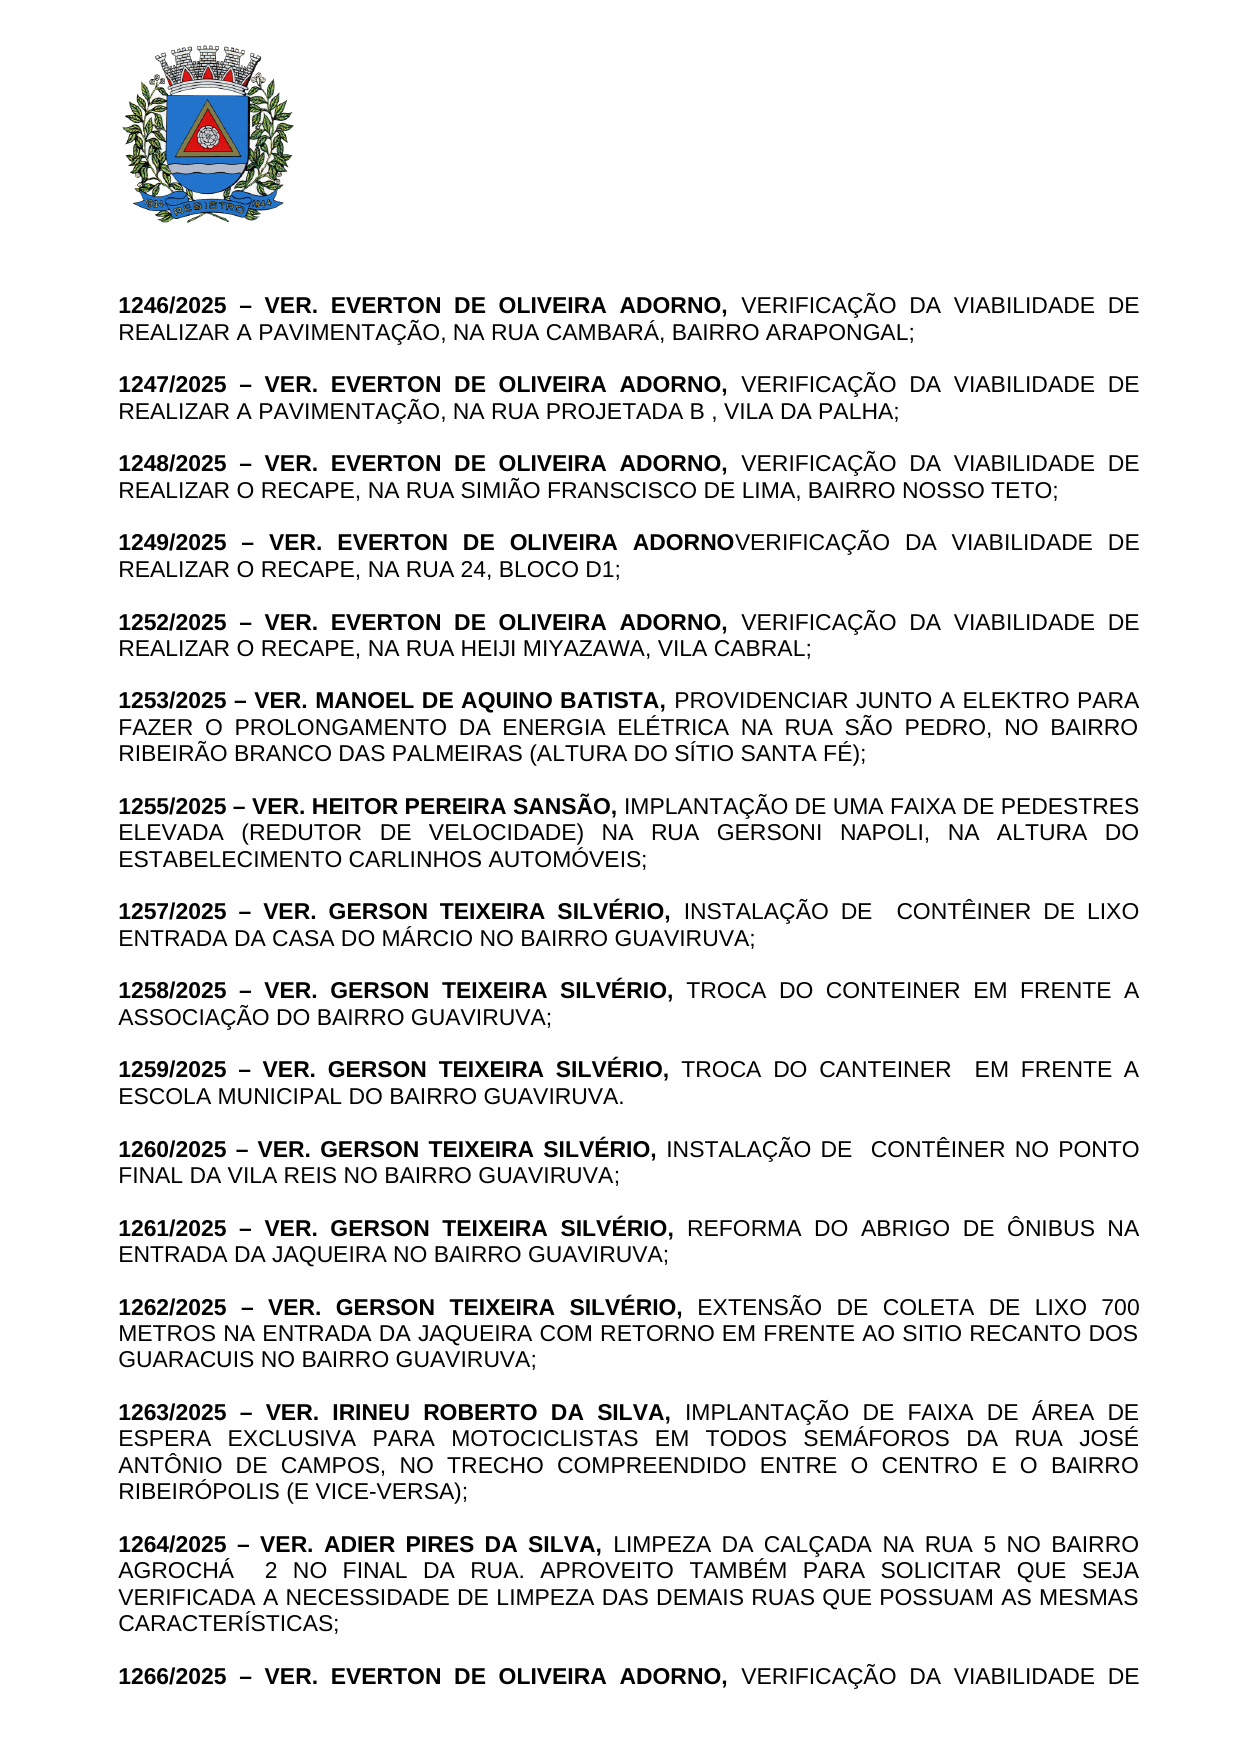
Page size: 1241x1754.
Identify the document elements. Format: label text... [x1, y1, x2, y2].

text 1255/2025 – VER. HEITOR PEREIRA SANSÃO, IMPLANTAÇÃO DE UMA FAIXA DE PEDESTRES ELEVADA (REDUTOR DE VELOCIDADE) NA RUA GERSONI NAPOLI, NA ALTURA DO ESTABELECIMENTO CARLINHOS AUTOMÓVEIS; [118, 793, 1140, 872]
text 1253/2025 – VER. MANOEL DE AQUINO BATISTA, PROVIDENCIAR JUNTO A ELEKTRO PARA FAZER O PROLONGAMENTO DA ENERGIA ELÉTRICA NA RUA SÃO PEDRO, NO BAIRRO RIBEIRÃO BRANCO DAS PALMEIRAS (ALTURA DO SÍTIO SANTA FÉ); [118, 687, 1140, 767]
text 1266/2025 – VER. EVERTON DE OLIVEIRA ADORNO, VERIFICAÇÃO DA VIABILIDADE DE [118, 1663, 1140, 1689]
text 1257/2025 – VER. GERSON TEIXEIRA SILVÉRIO, INSTALAÇÃO DE CONTÊINER DE LIXO ENTRADA DA CASA DO MÁRCIO NO BAIRRO GUAVIRUVA; [118, 898, 1140, 951]
text 1248/2025 – VER. EVERTON DE OLIVEIRA ADORNO, VERIFICAÇÃO DA VIABILIDADE DE REALIZAR O RECAPE, NA RUA SIMIÃO FRANSCISCO DE LIMA, BAIRRO NOSSO TETO; [118, 450, 1140, 503]
text 1261/2025 – VER. GERSON TEIXEIRA SILVÉRIO, REFORMA DO ABRIGO DE ÔNIBUS NA ENTRADA DA JAQUEIRA NO BAIRRO GUAVIRUVA; [118, 1214, 1140, 1267]
text 1258/2025 – VER. GERSON TEIXEIRA SILVÉRIO, TROCA DO CONTEINER EM FRENTE A ASSOCIAÇÃO DO BAIRRO GUAVIRUVA; [118, 977, 1140, 1030]
text 1264/2025 – VER. ADIER PIRES DA SILVA, LIMPEZA DA CALÇADA NA RUA 5 NO BAIRRO AGROCHÁ 2 NO FINAL DA RUA. APROVEITO TAMBÉM PARA SOLICITAR QUE SEJA VERIFICADA A NECESSIDADE DE LIMPEZA DAS DEMAIS RUAS QUE POSSUAM AS MESMAS CARACTERÍSTICAS; [118, 1531, 1140, 1636]
text 1246/2025 – VER. EVERTON DE OLIVEIRA ADORNO, VERIFICAÇÃO DA VIABILIDADE DE REALIZAR A PAVIMENTAÇÃO, NA RUA CAMBARÁ, BAIRRO ARAPONGAL; [118, 292, 1140, 345]
text 1259/2025 – VER. GERSON TEIXEIRA SILVÉRIO, TROCA DO CANTEINER EM FRENTE A ESCOLA MUNICIPAL DO BAIRRO GUAVIRUVA. [118, 1056, 1140, 1109]
text 1249/2025 – VER. EVERTON DE OLIVEIRA ADORNOVERIFICAÇÃO DA VIABILIDADE DE REALIZAR O RECAPE, NA RUA 24, BLOCO D1; [118, 529, 1140, 582]
text 1247/2025 – VER. EVERTON DE OLIVEIRA ADORNO, VERIFICAÇÃO DA VIABILIDADE DE REALIZAR A PAVIMENTAÇÃO, NA RUA PROJETADA B , VILA DA PALHA; [118, 371, 1140, 424]
text 1263/2025 – VER. IRINEU ROBERTO DA SILVA, IMPLANTAÇÃO DE FAIXA DE ÁREA DE ESPERA EXCLUSIVA PARA MOTOCICLISTAS EM TODOS SEMÁFOROS DA RUA JOSÉ ANTÔNIO DE CAMPOS, NO TRECHO COMPREENDIDO ENTRE O CENTRO E O BAIRRO RIBEIRÓPOLIS (E VICE-VERSA); [118, 1399, 1140, 1504]
picture [118, 39, 298, 228]
text 1262/2025 – VER. GERSON TEIXEIRA SILVÉRIO, EXTENSÃO DE COLETA DE LIXO 700 METROS NA ENTRADA DA JAQUEIRA COM RETORNO EM FRENTE AO SITIO RECANTO DOS GUARACUIS NO BAIRRO GUAVIRUVA; [118, 1294, 1140, 1373]
text 1260/2025 – VER. GERSON TEIXEIRA SILVÉRIO, INSTALAÇÃO DE CONTÊINER NO PONTO FINAL DA VILA REIS NO BAIRRO GUAVIRUVA; [118, 1136, 1140, 1188]
text 1252/2025 – VER. EVERTON DE OLIVEIRA ADORNO, VERIFICAÇÃO DA VIABILIDADE DE REALIZAR O RECAPE, NA RUA HEIJI MIYAZAWA, VILA CABRAL; [118, 608, 1140, 661]
